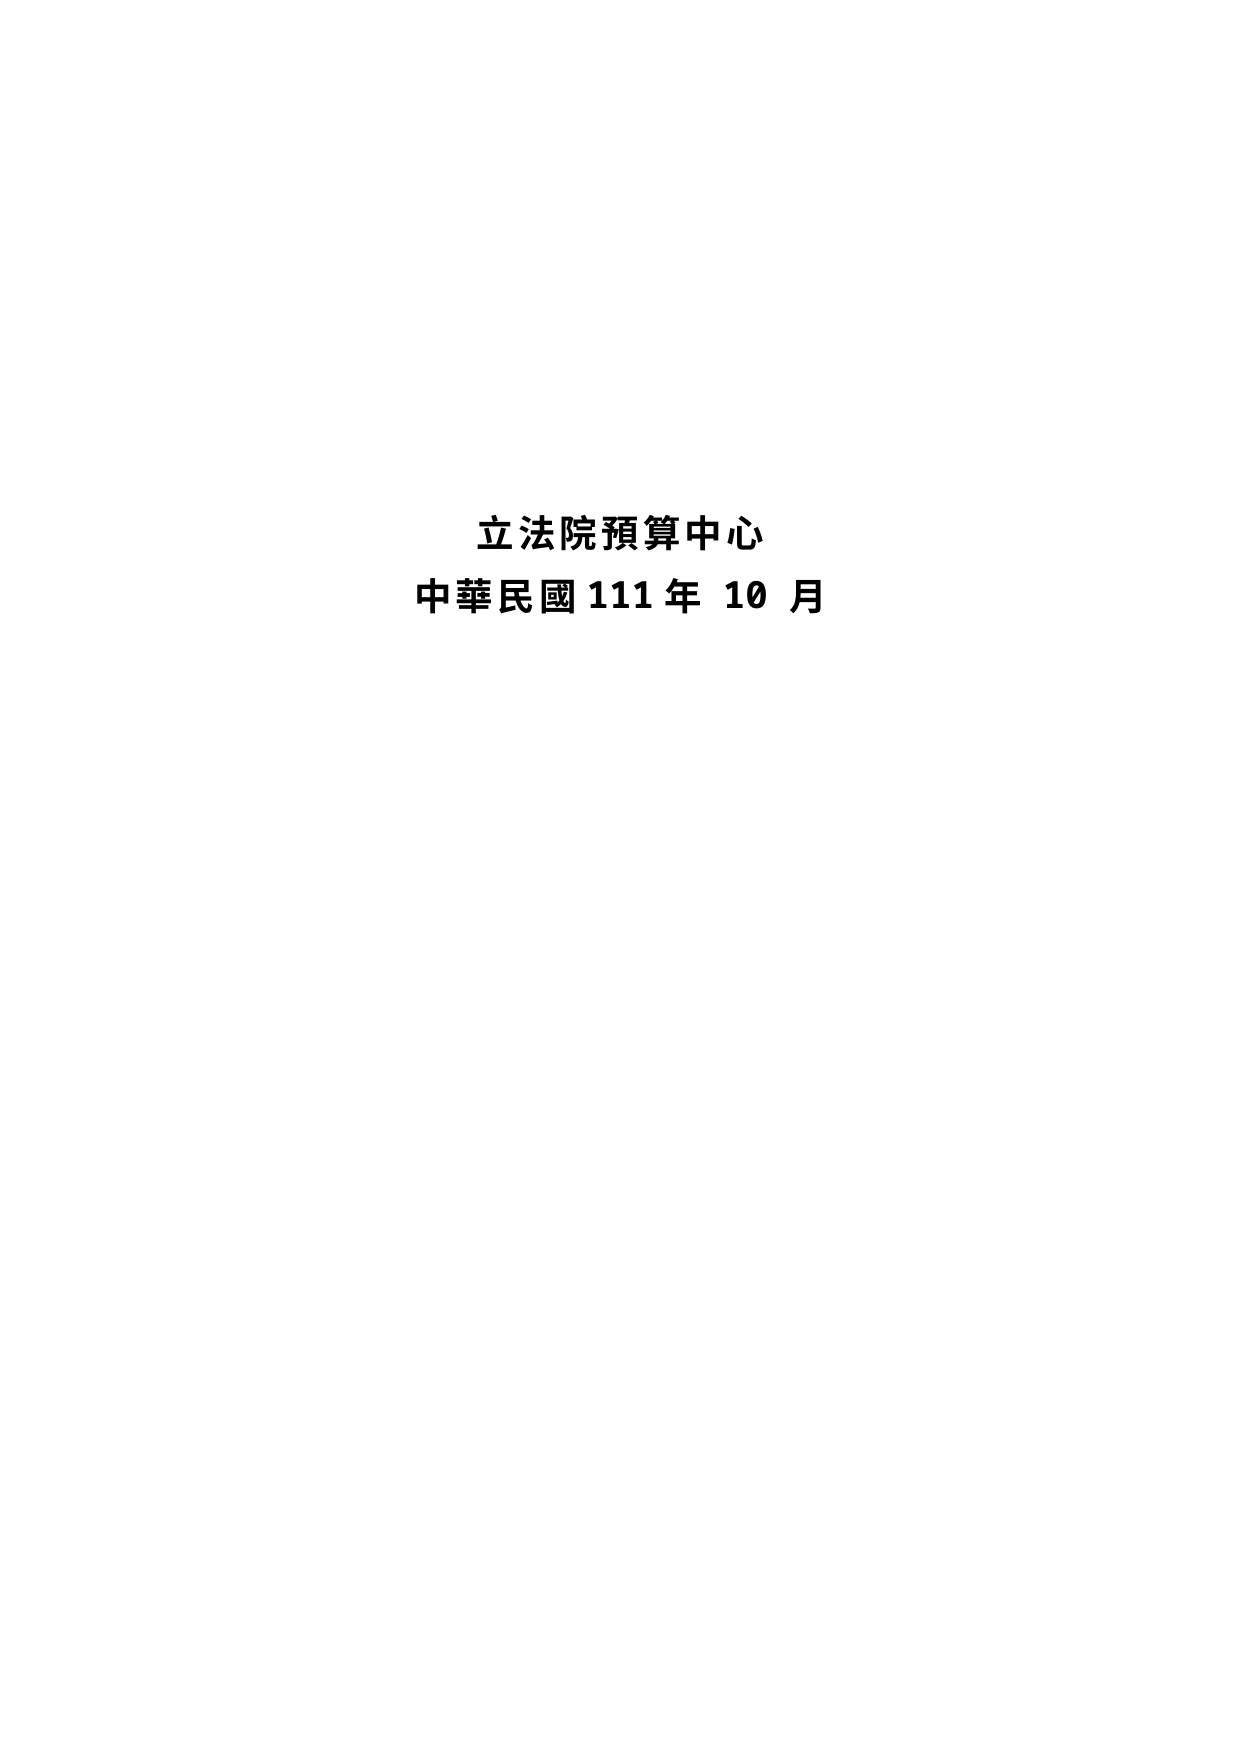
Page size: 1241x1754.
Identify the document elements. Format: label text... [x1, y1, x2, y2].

text 立法院預算中心 [183, 490, 1058, 552]
text 中華民國111年10月 [183, 552, 1058, 615]
